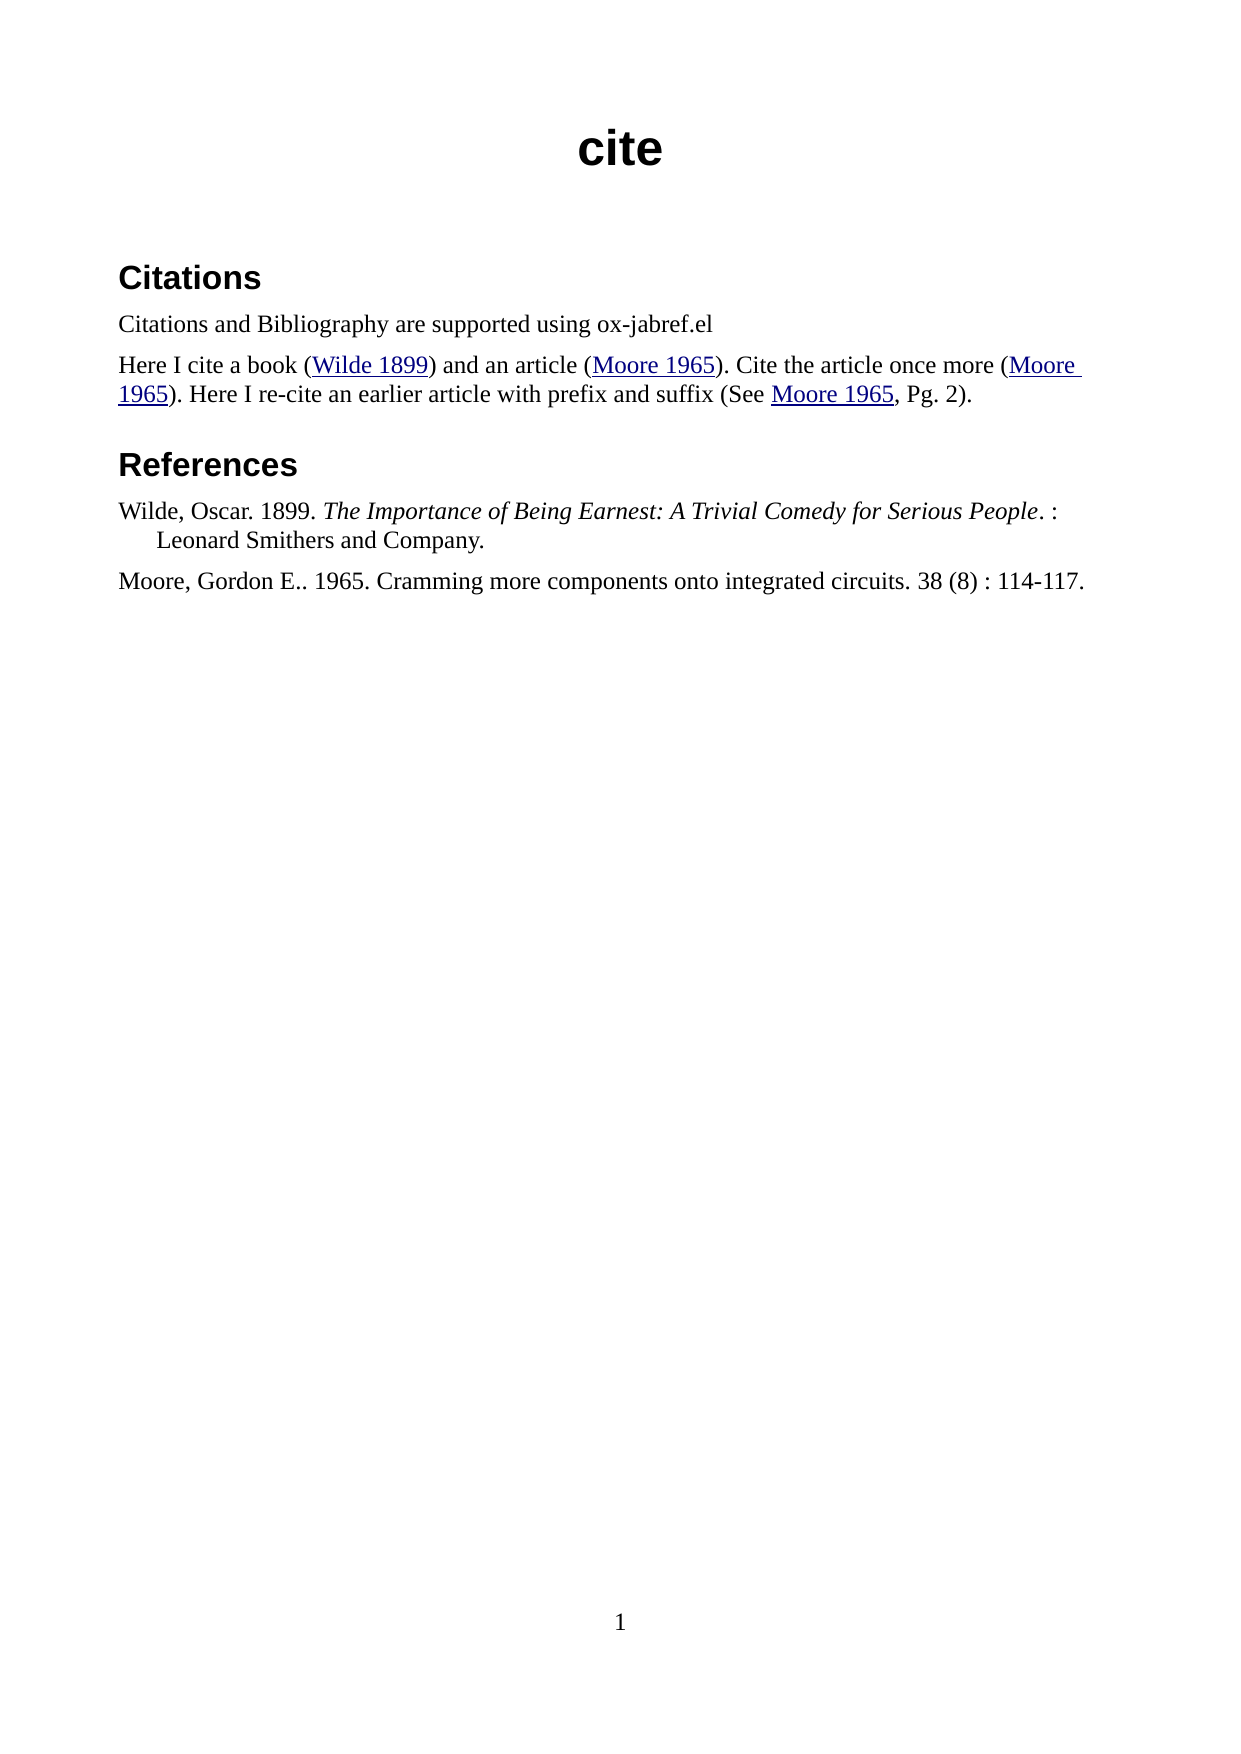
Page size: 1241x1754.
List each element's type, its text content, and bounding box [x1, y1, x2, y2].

title cite [118, 118, 1122, 176]
subtitle Citations [118, 258, 1122, 297]
text Moore, Gordon E.. 1965. Cramming more components onto integrated circuits. 38 (8) : 114-117. [118, 566, 1122, 595]
text Citations and Bibliography are supported using ox-jabref.el [118, 309, 1122, 338]
text Wilde, Oscar. 1899. The Importance of Being Earnest: A Trivial Comedy for Serious People. : Leonard Smithers and Company. [118, 496, 1122, 554]
text Here I cite a book (Wilde 1899) and an article (Moore 1965). Cite the article once more (Moore 1965). Here I re-cite an earlier article with prefix and suffix (See Moore 1965, Pg. 2). [118, 351, 1122, 408]
subtitle References [118, 446, 1122, 484]
